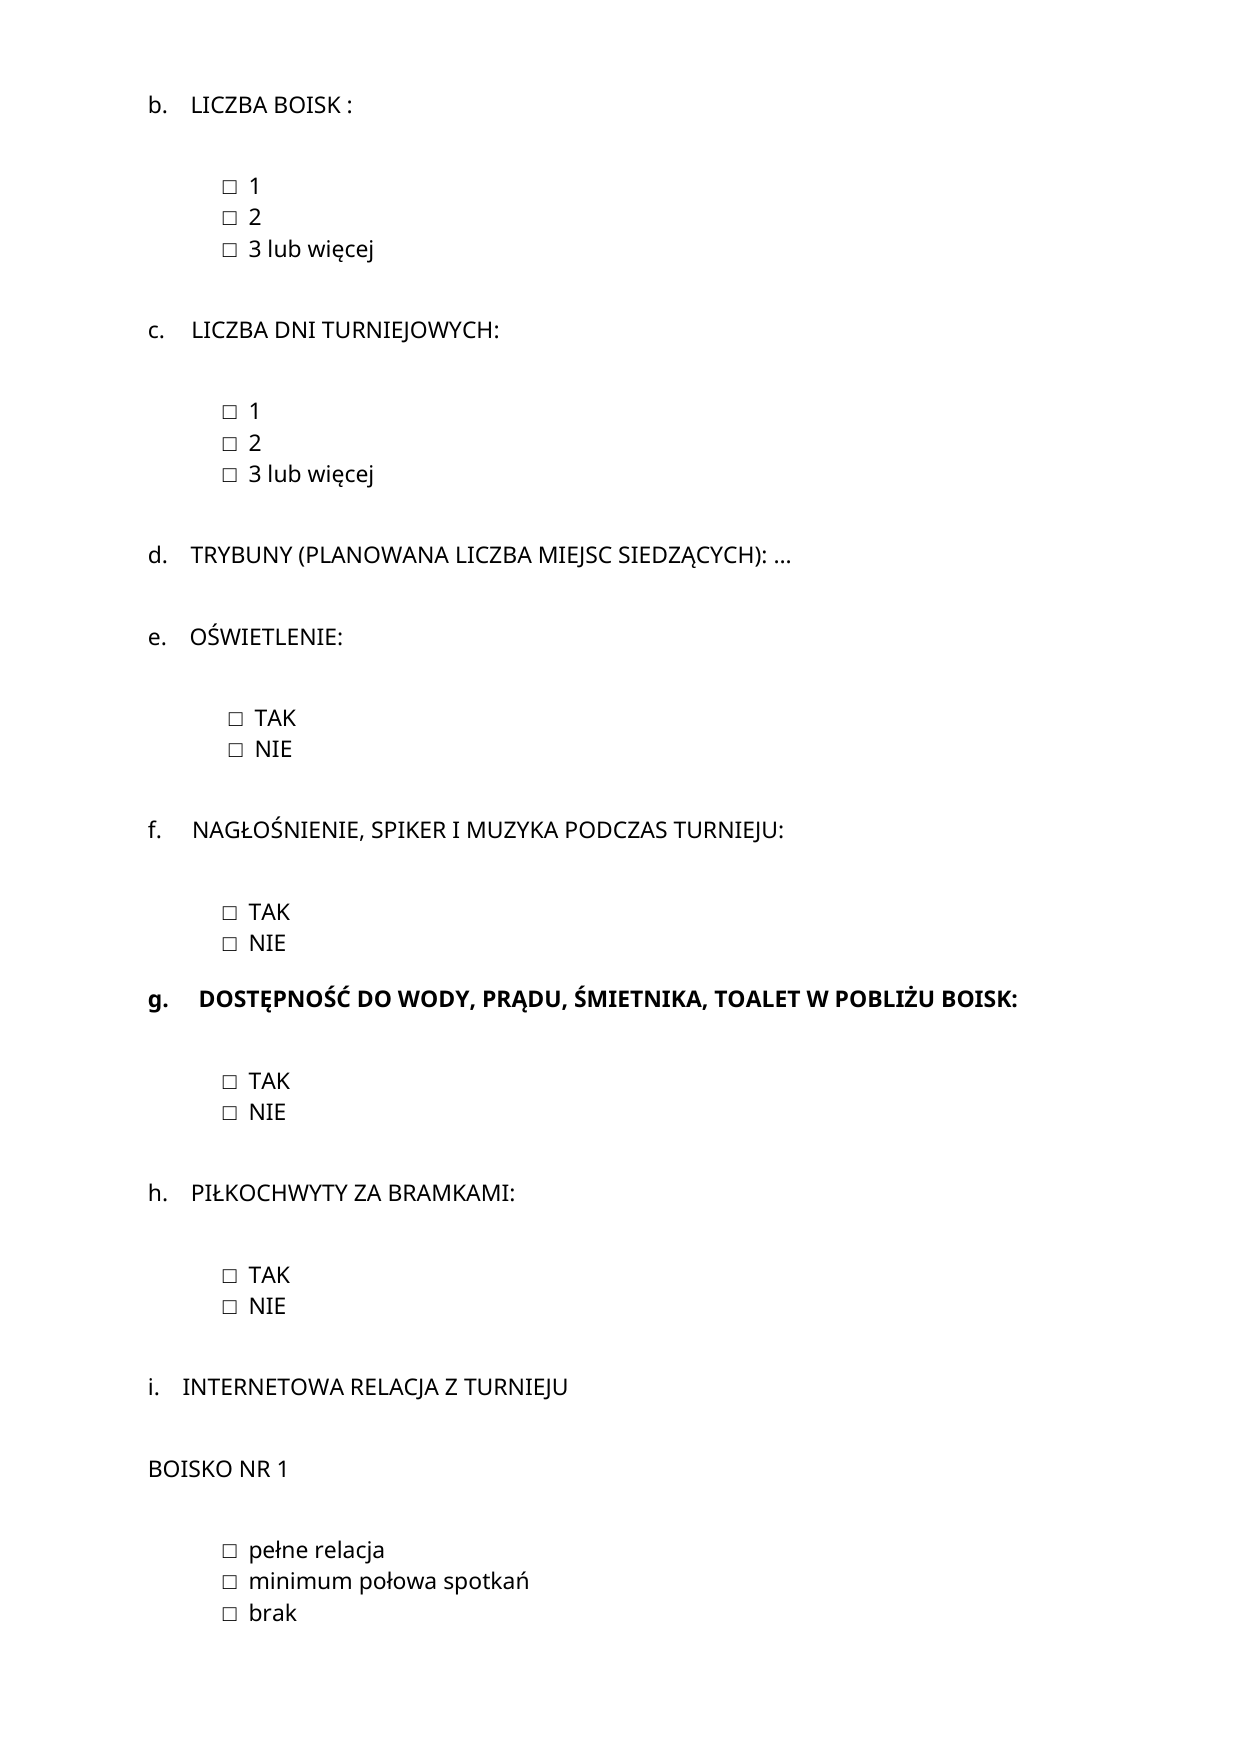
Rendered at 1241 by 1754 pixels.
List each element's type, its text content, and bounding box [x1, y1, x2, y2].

text □ pełne relacja [223, 1534, 1092, 1565]
text □ TAK [223, 1065, 1092, 1096]
text □ 1 [223, 170, 1092, 201]
text h. PIŁKOCHWYTY ZA BRAMKAMI: [148, 1177, 1092, 1209]
text g. DOSTĘPNOŚĆ DO WODY, PRĄDU, ŚMIETNIKA, TOALET W POBLIŻU BOISK: [148, 983, 1092, 1015]
text □ NIE [223, 1290, 1092, 1321]
text □ 3 lub więcej [223, 233, 1092, 264]
text □ NIE [223, 1096, 1092, 1127]
text d. TRYBUNY (PLANOWANA LICZBA MIEJSC SIEDZĄCYCH): … [148, 539, 1092, 571]
text □ 3 lub więcej [223, 458, 1092, 489]
text □ brak [223, 1597, 1092, 1628]
text b. LICZBA BOISK : [148, 89, 1092, 120]
text □ TAK [223, 896, 1092, 927]
text □ TAK [223, 702, 1092, 733]
text i. INTERNETOWA RELACJA Z TURNIEJU [148, 1371, 1092, 1403]
text □ TAK [223, 1259, 1092, 1290]
text □ 2 [223, 427, 1092, 458]
text f. NAGŁOŚNIENIE, SPIKER I MUZYKA PODCZAS TURNIEJU: [148, 814, 1092, 846]
text □ minimum połowa spotkań [223, 1565, 1092, 1597]
text BOISKO NR 1 [148, 1453, 1092, 1484]
text □ 1 [223, 395, 1092, 427]
text □ NIE [223, 927, 1092, 958]
text e. OŚWIETLENIE: [148, 621, 1092, 652]
text c. LICZBA DNI TURNIEJOWYCH: [148, 314, 1092, 345]
text □ NIE [223, 733, 1092, 764]
text □ 2 [223, 201, 1092, 233]
